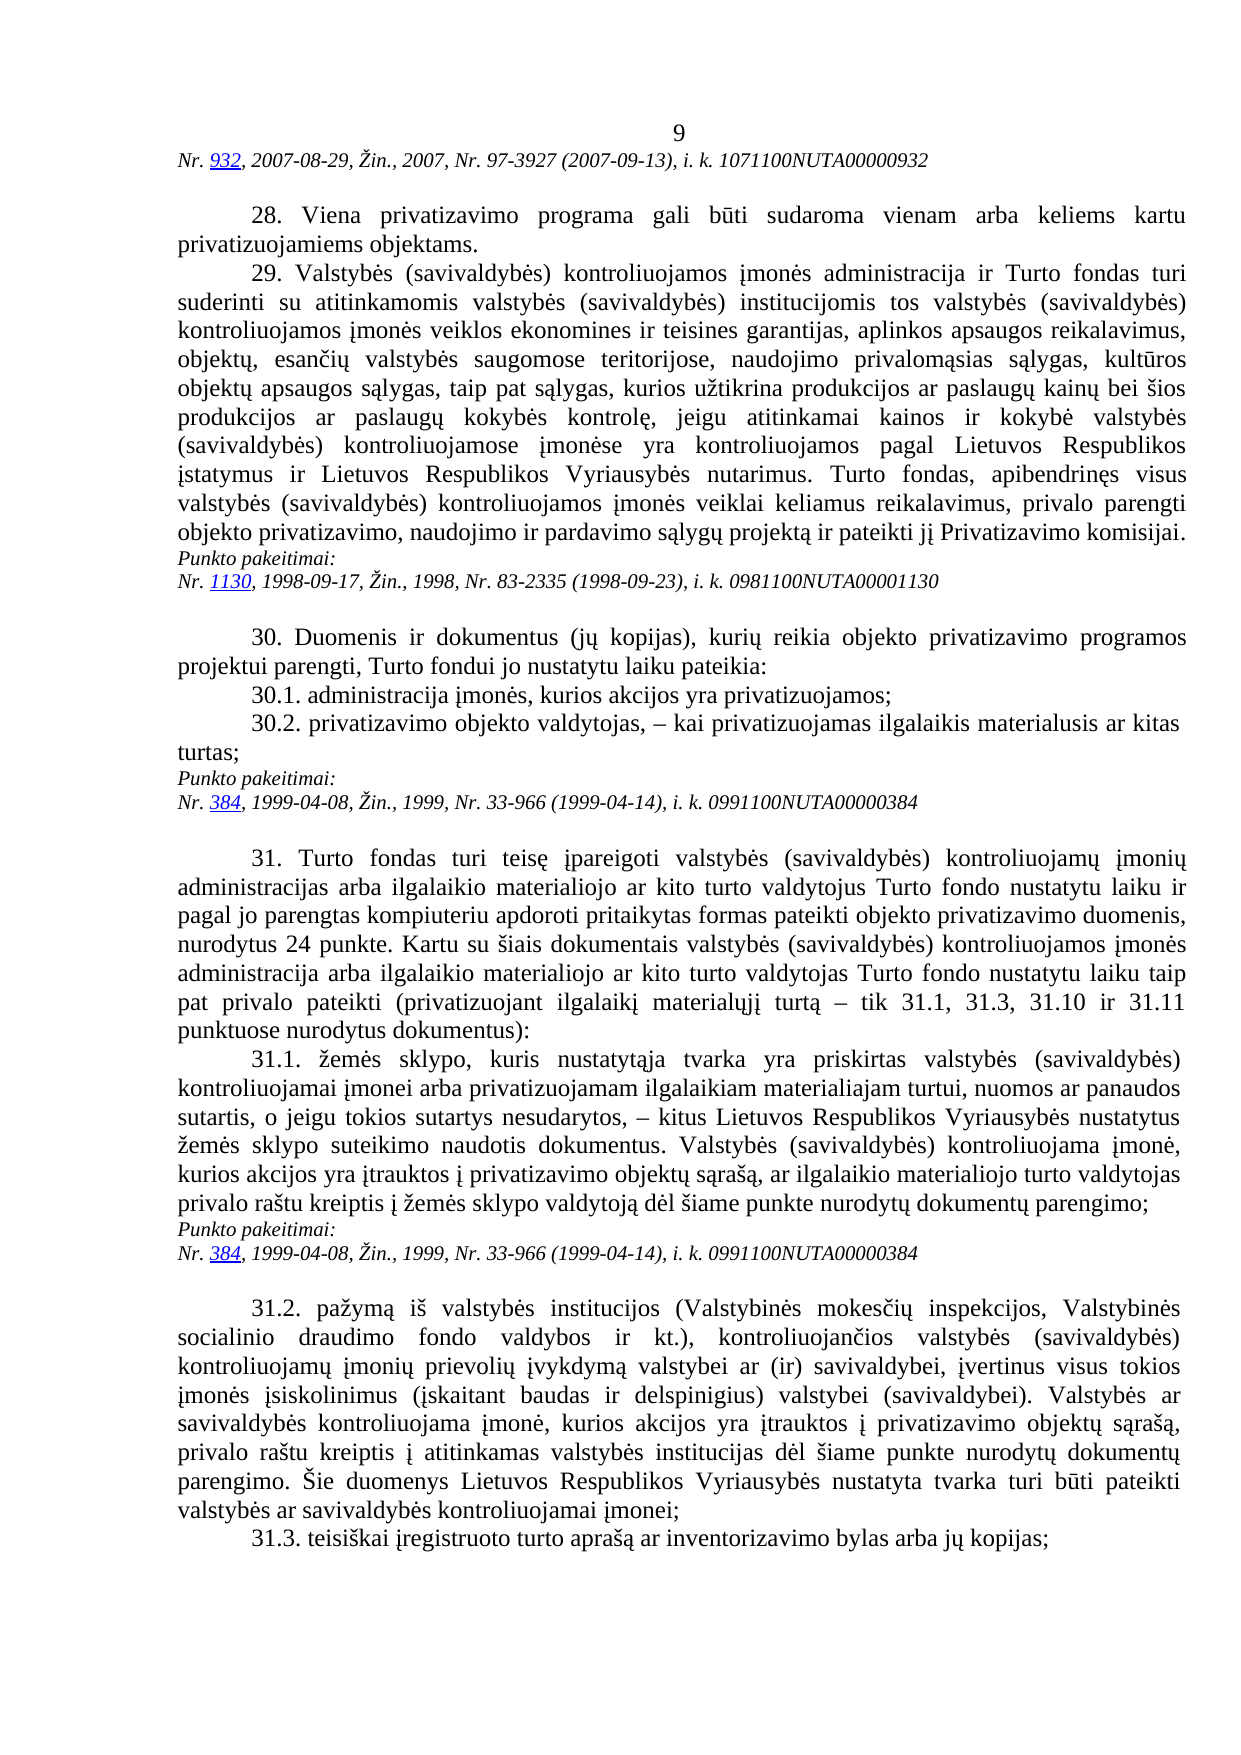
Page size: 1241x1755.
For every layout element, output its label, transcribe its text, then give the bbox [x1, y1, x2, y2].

text 31.1. žemės sklypo, kuris nustatytąja tvarka yra priskirtas valstybės (savivaldybės) kontroliuojamai įmonei arba privatizuojamam ilgalaikiam materialiajam turtui, nuomos ar panaudos sutartis, o jeigu tokios sutartys nesudarytos, – kitus Lietuvos Respublikos Vyriausybės nustatytus žemės sklypo suteikimo naudotis dokumentus. Valstybės (savivaldybės) kontroliuojama įmonė, kurios akcijos yra įtrauktos į privatizavimo objektų sąrašą, ar ilgalaikio materialiojo turto valdytojas privalo raštu kreiptis į žemės sklypo valdytoją dėl šiame punkte nurodytų dokumentų parengimo; [177, 1044, 1181, 1217]
text 30.1. administracija įmonės, kurios akcijos yra privatizuojamos; [177, 680, 1187, 708]
text Nr. 384, 1999-04-08, Žin., 1999, Nr. 33-966 (1999-04-14), i. k. 0991100NUTA00000384 [177, 790, 1181, 814]
text Nr. 932, 2007-08-29, Žin., 2007, Nr. 97-3927 (2007-09-13), i. k. 1071100NUTA00000932 [177, 148, 1181, 172]
text 30. Duomenis ir dokumentus (jų kopijas), kurių reikia objekto privatizavimo programos projektui parengti, Turto fondui jo nustatytu laiku pateikia: [177, 622, 1187, 680]
text Punkto pakeitimai: [177, 766, 1181, 790]
text Nr. 1130, 1998-09-17, Žin., 1998, Nr. 83-2335 (1998-09-23), i. k. 0981100NUTA00001130 [177, 569, 1181, 593]
text Punkto pakeitimai: [177, 545, 1181, 569]
text 30.2. privatizavimo objekto valdytojas, – kai privatizuojamas ilgalaikis materialusis ar kitas turtas; [177, 708, 1181, 766]
text Nr. 384, 1999-04-08, Žin., 1999, Nr. 33-966 (1999-04-14), i. k. 0991100NUTA00000384 [177, 1241, 1181, 1265]
text 31.3. teisiškai įregistruoto turto aprašą ar inventorizavimo bylas arba jų kopijas; [177, 1523, 1187, 1552]
text 31. Turto fondas turi teisę įpareigoti valstybės (savivaldybės) kontroliuojamų įmonių administracijas arba ilgalaikio materialiojo ar kito turto valdytojus Turto fondo nustatytu laiku ir pagal jo parengtas kompiuteriu apdoroti pritaikytas formas pateikti objekto privatizavimo duomenis, nurodytus 24 punkte. Kartu su šiais dokumentais valstybės (savivaldybės) kontroliuojamos įmonės administracija arba ilgalaikio materialiojo ar kito turto valdytojas Turto fondo nustatytu laiku taip pat privalo pateikti (privatizuojant ilgalaikį materialųjį turtą – tik 31.1, 31.3, 31.10 ir 31.11 punktuose nurodytus dokumentus): [177, 843, 1187, 1044]
text 29. Valstybės (savivaldybės) kontroliuojamos įmonės administracija ir Turto fondas turi suderinti su atitinkamomis valstybės (savivaldybės) institucijomis tos valstybės (savivaldybės) kontroliuojamos įmonės veiklos ekonomines ir teisines garantijas, aplinkos apsaugos reikalavimus, objektų, esančių valstybės saugomose teritorijose, naudojimo privalomąsias sąlygas, kultūros objektų apsaugos sąlygas, taip pat sąlygas, kurios užtikrina produkcijos ar paslaugų kainų bei šios produkcijos ar paslaugų kokybės kontrolę, jeigu atitinkamai kainos ir kokybė valstybės (savivaldybės) kontroliuojamose įmonėse yra kontroliuojamos pagal Lietuvos Respublikos įstatymus ir Lietuvos Respublikos Vyriausybės nutarimus. Turto fondas, apibendrinęs visus valstybės (savivaldybės) kontroliuojamos įmonės veiklai keliamus reikalavimus, privalo parengti objekto privatizavimo, naudojimo ir pardavimo sąlygų projektą ir pateikti jį Privatizavimo komisijai. [177, 258, 1187, 545]
text 31.2. pažymą iš valstybės institucijos (Valstybinės mokesčių inspekcijos, Valstybinės socialinio draudimo fondo valdybos ir kt.), kontroliuojančios valstybės (savivaldybės) kontroliuojamų įmonių prievolių įvykdymą valstybei ar (ir) savivaldybei, įvertinus visus tokios įmonės įsiskolinimus (įskaitant baudas ir delspinigius) valstybei (savivaldybei). Valstybės ar savivaldybės kontroliuojama įmonė, kurios akcijos yra įtrauktos į privatizavimo objektų sąrašą, privalo raštu kreiptis į atitinkamas valstybės institucijas dėl šiame punkte nurodytų dokumentų parengimo. Šie duomenys Lietuvos Respublikos Vyriausybės nustatyta tvarka turi būti pateikti valstybės ar savivaldybės kontroliuojamai įmonei; [177, 1293, 1181, 1523]
text Punkto pakeitimai: [177, 1217, 1181, 1241]
text 28. Viena privatizavimo programa gali būti sudaroma vienam arba keliems kartu privatizuojamiems objektams. [177, 200, 1187, 258]
